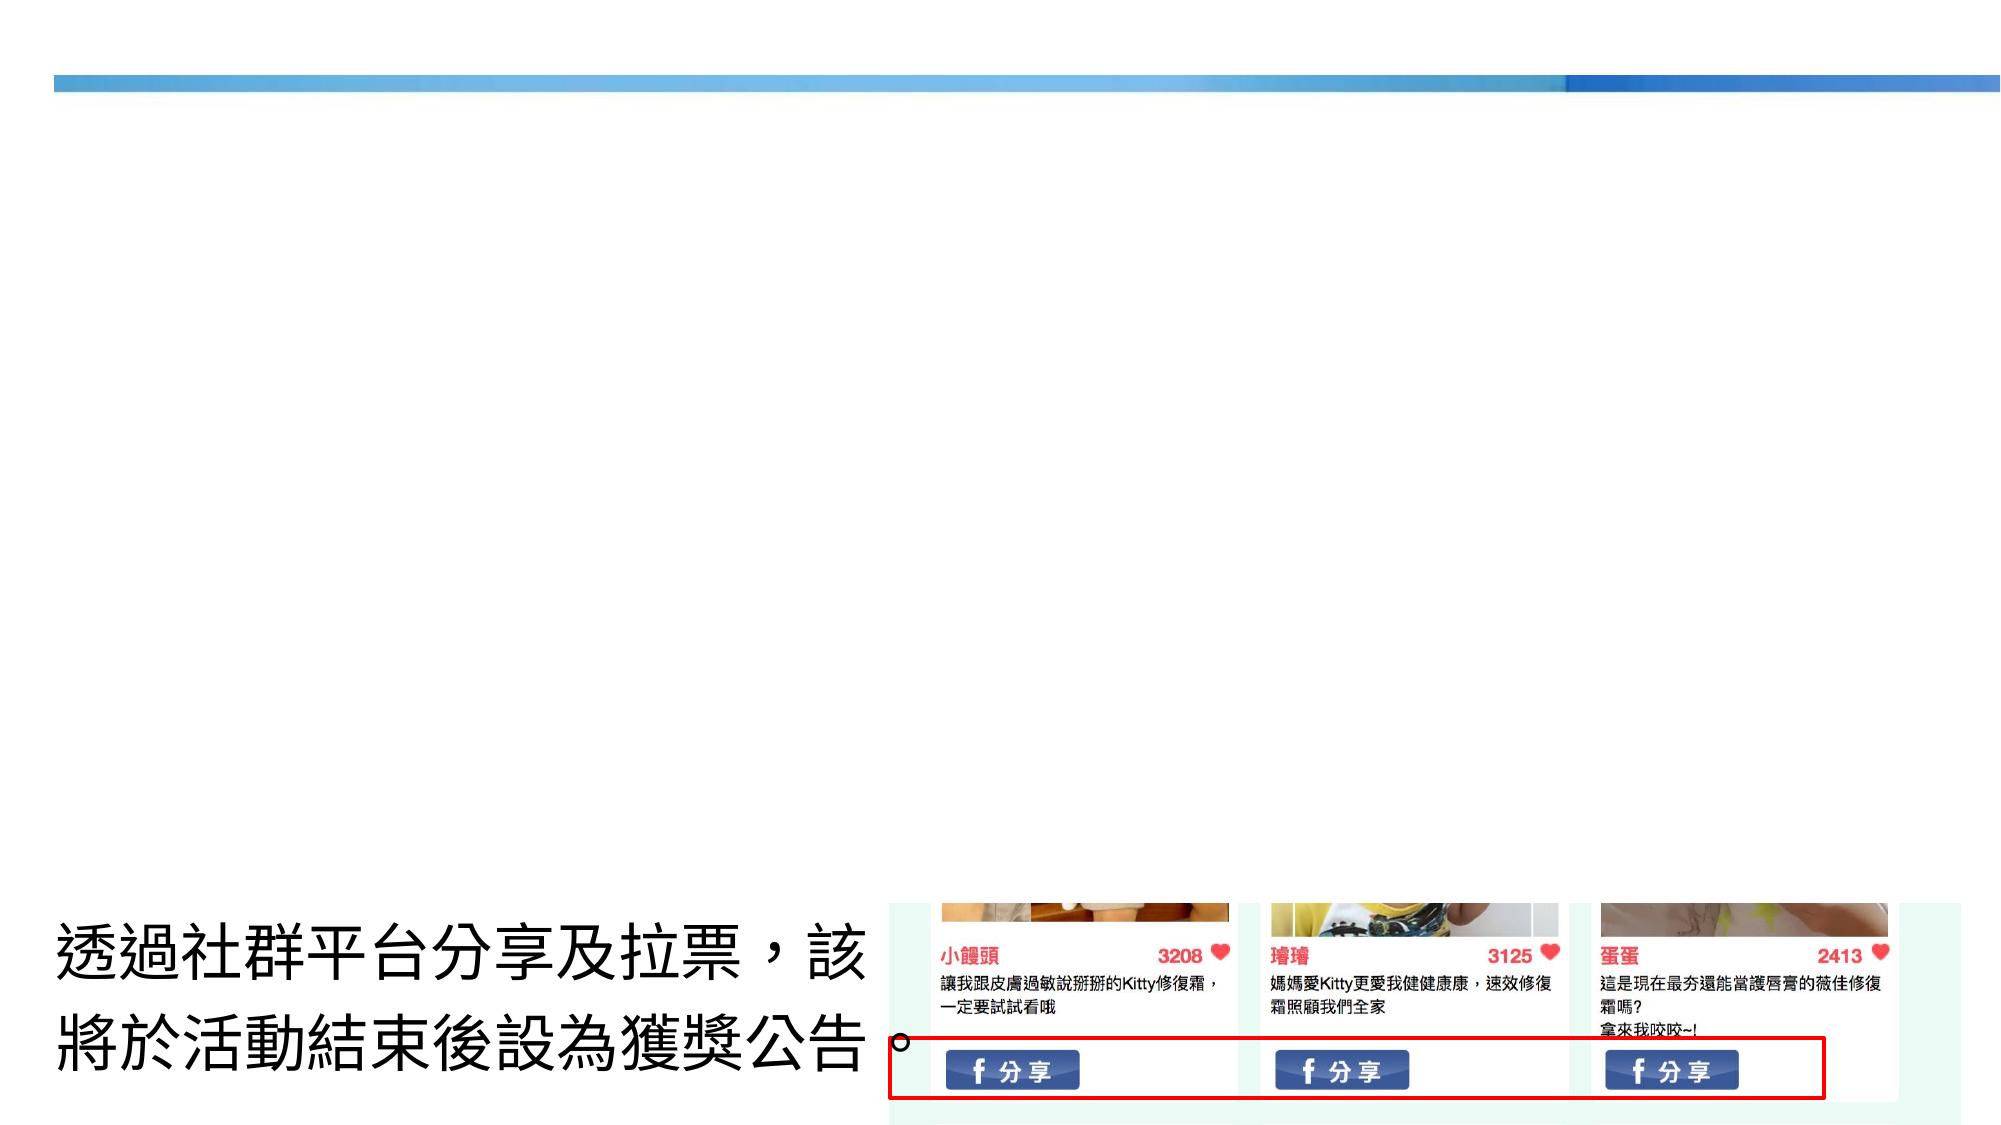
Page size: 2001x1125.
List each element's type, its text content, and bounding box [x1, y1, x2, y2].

text 透過社群平台分享及拉票，該頁面將於活動結束後設為獲獎公告。 [1961, 903, 2000, 1085]
text 透過社群平台分享及拉票，該頁面將於活動結束後設為獲獎公告。 [56, 903, 889, 1085]
